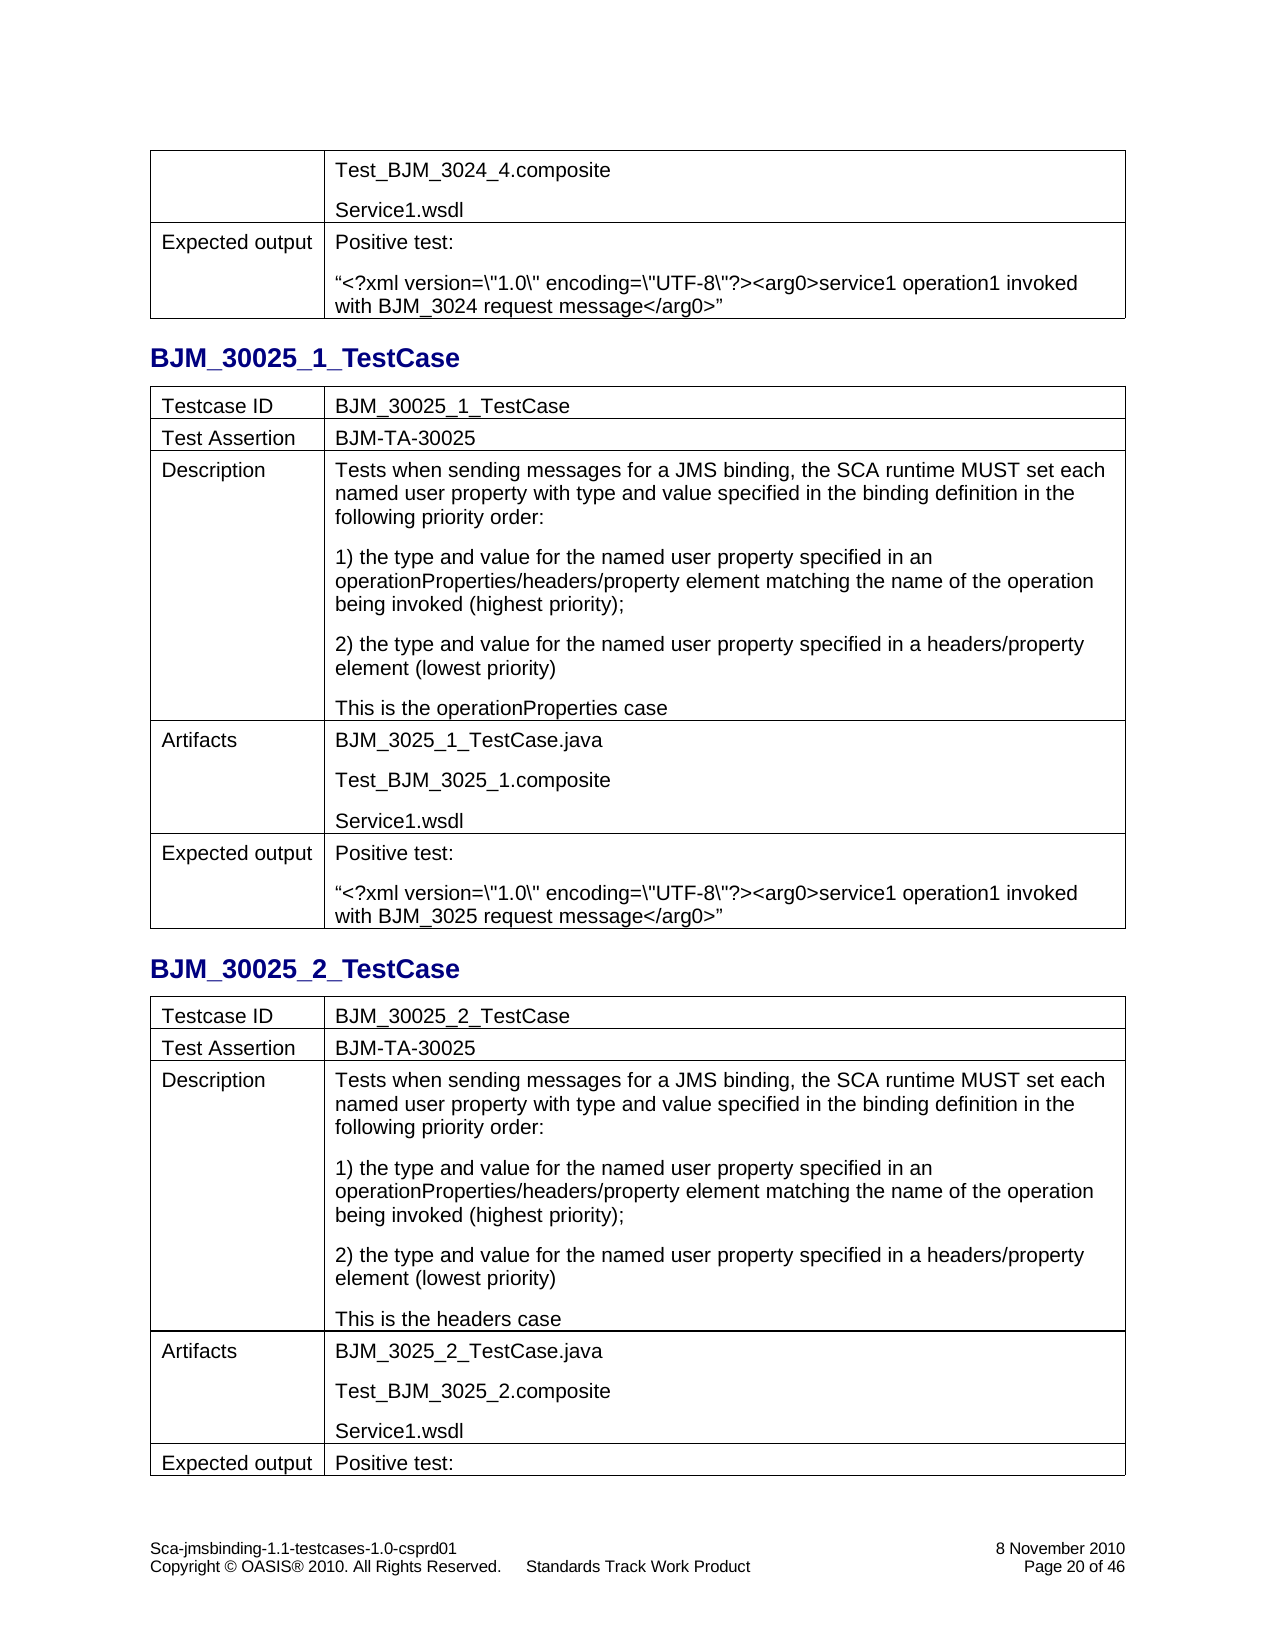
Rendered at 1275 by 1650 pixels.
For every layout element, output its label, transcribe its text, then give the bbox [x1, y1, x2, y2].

table_cell Positive test: [325, 1444, 1125, 1475]
table_cell Test Assertion [151, 1029, 324, 1060]
table_cell BJM_3025_2_TestCase.java Test_BJM_3025_2.composite Service1.wsdl [325, 1332, 1125, 1443]
table_cell Tests when sending messages for a JMS binding, the SCA runtime MUST set each named user property with type and value specified in the binding definition in the following priority order: 1) the type and value for the named user property specified in an operationProperties/headers/property element matching the name of the operation being invoked (highest priority); 2) the type and value for the named user property specified in a headers/property element (lowest priority) This is the operationProperties case [325, 451, 1125, 720]
table_cell Test Assertion [151, 419, 324, 450]
table_cell BJM-TA-30025 [325, 1029, 1125, 1060]
table_cell Expected output [151, 223, 324, 318]
table_header Testcase ID [151, 997, 324, 1028]
table_cell Artifacts [151, 721, 324, 833]
subtitle BJM_30025_1_TestCase [150, 343, 1125, 373]
table_header Testcase ID [151, 387, 324, 418]
table_cell BJM-TA-30025 [325, 419, 1125, 450]
table_cell Artifacts [151, 1332, 324, 1443]
table_cell Test_BJM_3024_4.composite Service1.wsdl [325, 151, 1125, 222]
table_cell [151, 151, 324, 222]
table_cell Positive test: “<?xml version=\"1.0\" encoding=\"UTF-8\"?><arg0>service1 operation1 invoked with BJM_3025 request message</arg0>” [325, 834, 1125, 928]
table_cell BJM_3025_1_TestCase.java Test_BJM_3025_1.composite Service1.wsdl [325, 721, 1125, 833]
table_header BJM_30025_1_TestCase [325, 387, 1125, 418]
table_header BJM_30025_2_TestCase [325, 997, 1125, 1028]
table_cell Description [151, 451, 324, 720]
table_cell Positive test: “<?xml version=\"1.0\" encoding=\"UTF-8\"?><arg0>service1 operation1 invoked with BJM_3024 request message</arg0>” [325, 223, 1125, 318]
subtitle BJM_30025_2_TestCase [150, 953, 1125, 983]
table_cell Tests when sending messages for a JMS binding, the SCA runtime MUST set each named user property with type and value specified in the binding definition in the following priority order: 1) the type and value for the named user property specified in an operationProperties/headers/property element matching the name of the operation being invoked (highest priority); 2) the type and value for the named user property specified in a headers/property element (lowest priority) This is the headers case [325, 1061, 1125, 1330]
table_cell Expected output [151, 1444, 324, 1475]
table_cell Description [151, 1061, 324, 1330]
table_cell Expected output [151, 834, 324, 928]
